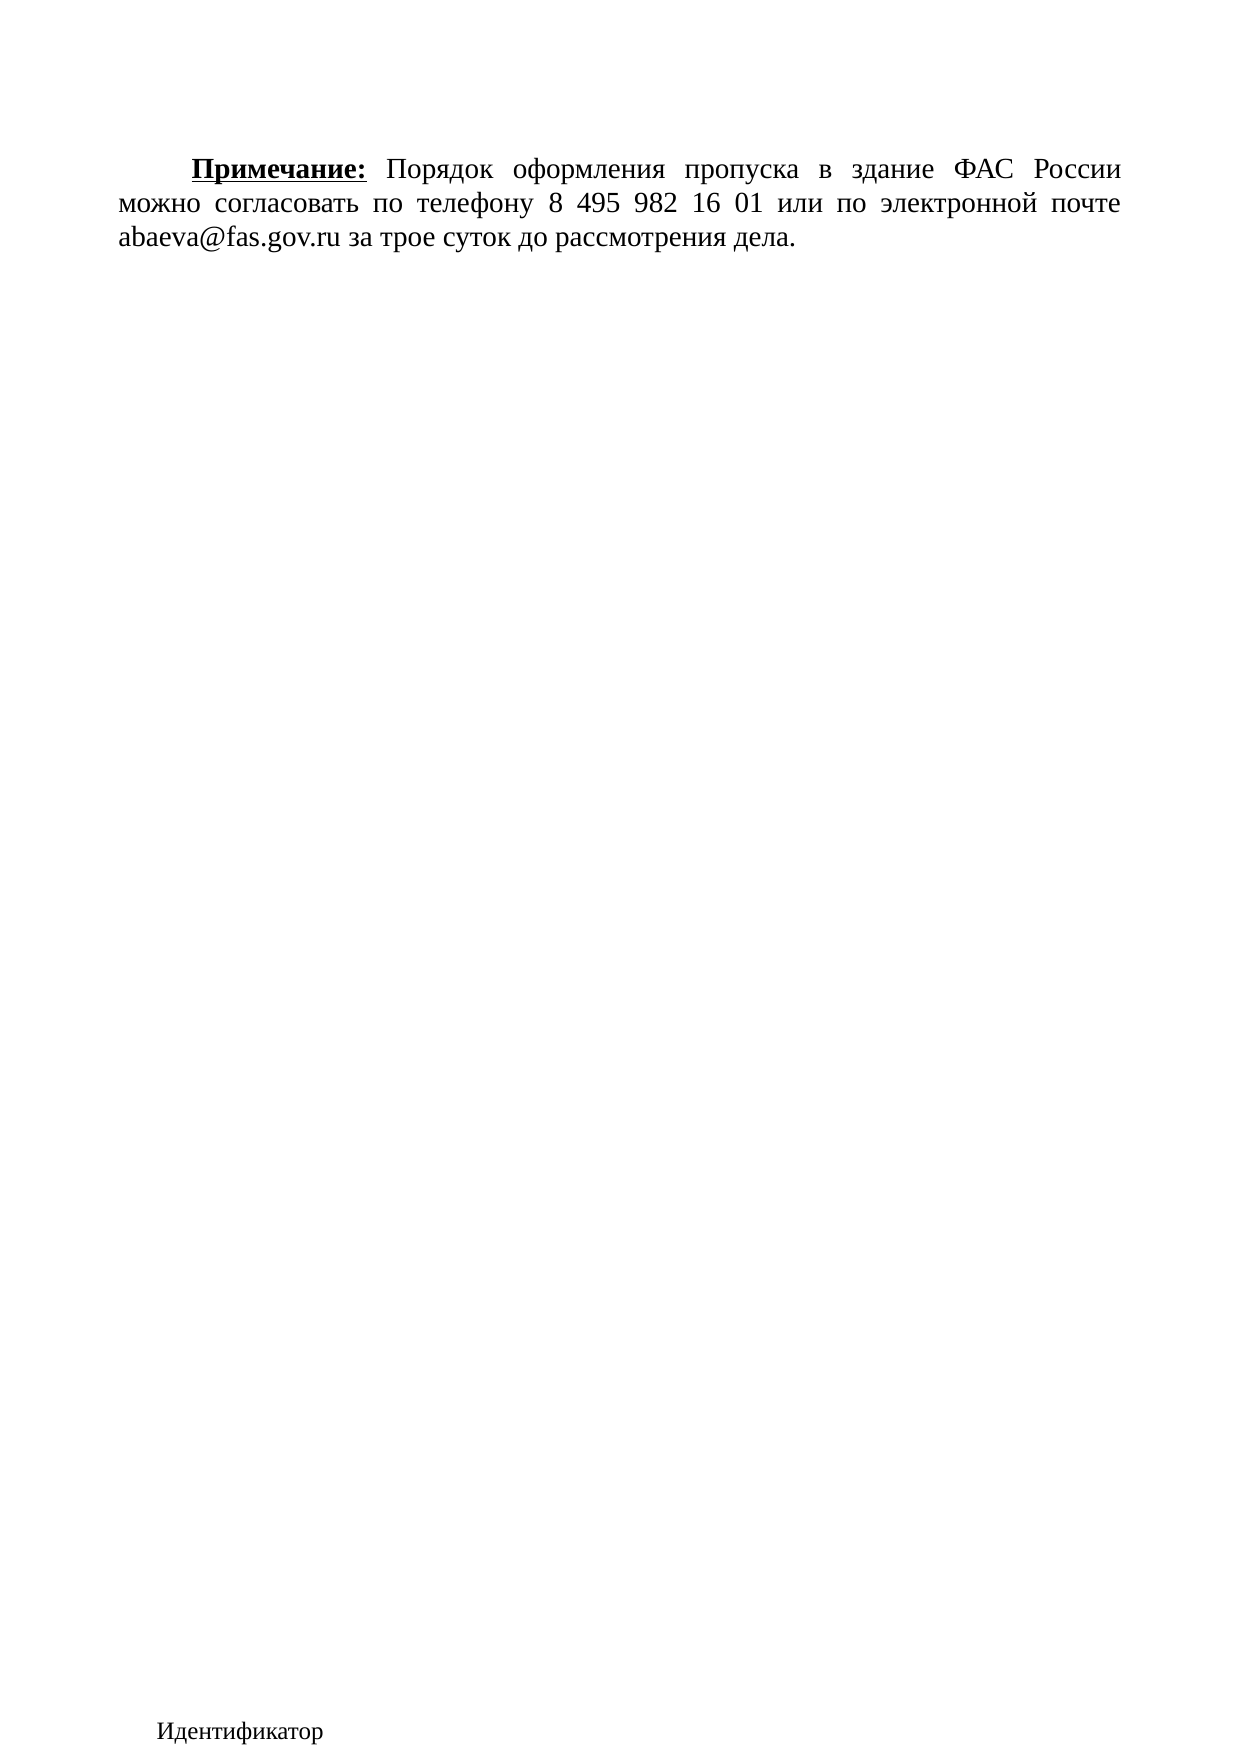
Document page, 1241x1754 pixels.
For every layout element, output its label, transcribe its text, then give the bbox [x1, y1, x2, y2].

text Примечание: Порядок оформления пропуска в здание ФАС России можно согласовать по телефону 8 495 982 16 01 или по электронной почте abaeva@fas.gov.ru за трое суток до рассмотрения дела. [118, 152, 1122, 252]
